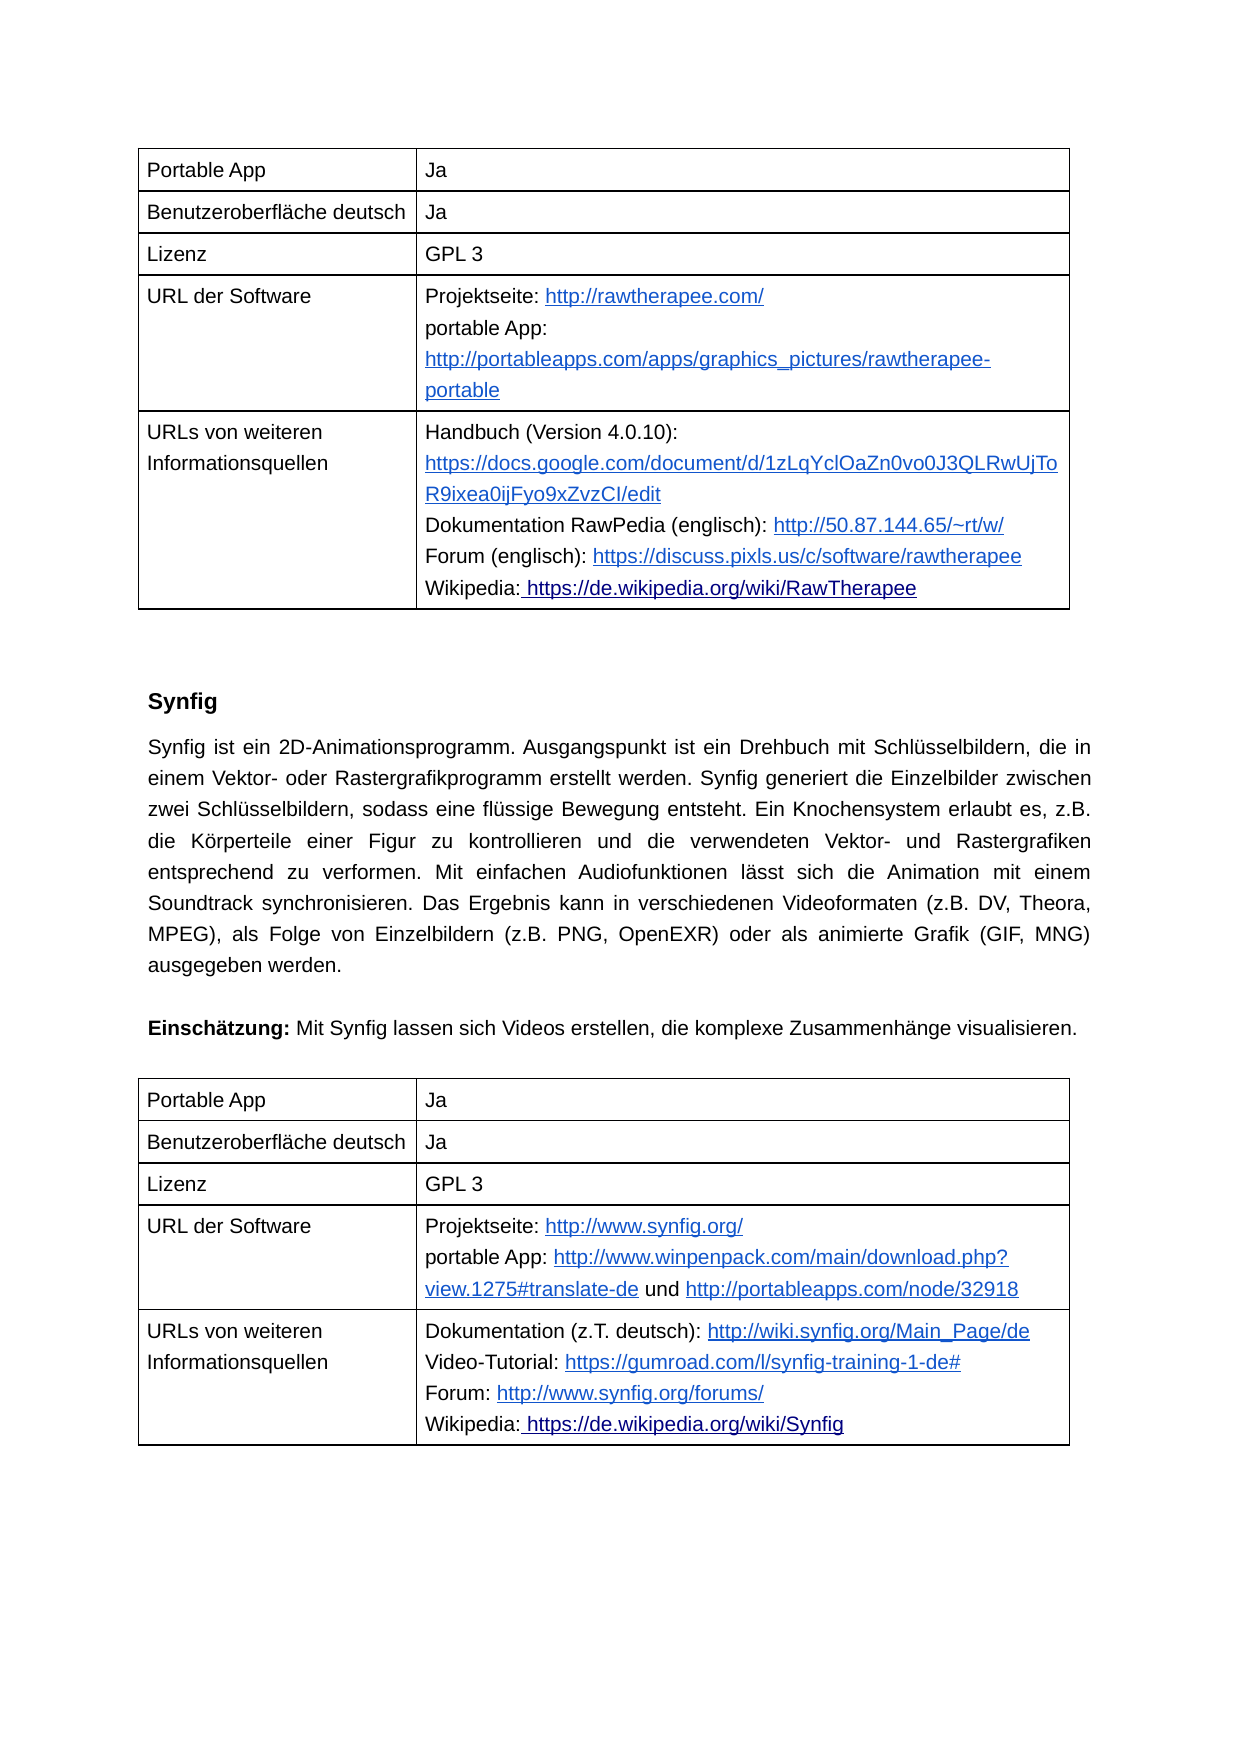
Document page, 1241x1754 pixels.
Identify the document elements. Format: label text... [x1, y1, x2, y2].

table_cell Dokumentation (z.T. deutsch): http://wiki.synfig.org/Main_Page/de Video-Tutorial: https://gumroad.com/l/synfig-training-1-de# Forum: http://www.synfig.org/forums/ Wikipedia: https://de.wikipedia.org/wiki/Synfig [417, 1310, 1069, 1444]
table_cell Ja [417, 1121, 1069, 1162]
table_header Portable App [139, 149, 416, 190]
table_cell Ja [417, 192, 1069, 232]
text Synfig ist ein 2D-Animationsprogramm. Ausgangspunkt ist ein Drehbuch mit Schlüsselbildern, die in einem Vektor- oder Rastergrafikprogramm erstellt werden. Synfig generiert die Einzelbilder zwischen zwei Schlüsselbildern, sodass eine flüssige Bewegung entsteht. Ein Knochensystem erlaubt es, z.B. die Körperteile einer Figur zu kontrollieren und die verwendeten Vektor- und Rastergrafiken entsprechend zu verformen. Mit einfachen Audiofunktionen lässt sich die Animation mit einem Soundtrack synchronisieren. Das Ergebnis kann in verschiedenen Videoformaten (z.B. DV, Theora, MPEG), als Folge von Einzelbildern (z.B. PNG, OpenEXR) oder als animierte Grafik (GIF, MNG) ausgegeben werden. [148, 735, 1092, 977]
table_cell URLs von weiteren Informationsquellen [139, 1310, 416, 1444]
table_cell GPL 3 [417, 1164, 1069, 1204]
table_cell URL der Software [139, 1206, 416, 1309]
table_cell Handbuch (Version 4.0.10): https://docs.google.com/document/d/1zLqYclOaZn0vo0J3QLRwUjToR9ixea0ijFyo9xZvzCI/edit Dokumentation RawPedia (englisch): http://50.87.144.65/~rt/w/ Forum (englisch): https://discuss.pixls.us/c/software/rawtherapee Wikipedia: https://de.wikipedia.org/wiki/RawTherapee [417, 412, 1069, 608]
table_cell Lizenz [139, 234, 416, 274]
table_cell Projektseite: http://www.synfig.org/ portable App: http://www.winpenpack.com/main/download.php?view.1275#translate-de und http://portableapps.com/node/32918 [417, 1206, 1069, 1309]
table_cell URL der Software [139, 276, 416, 410]
table_cell Benutzeroberfläche deutsch [139, 1121, 416, 1162]
table_cell URLs von weiteren Informationsquellen [139, 412, 416, 608]
table_cell Projektseite: http://rawtherapee.com/ portable App: http://portableapps.com/apps/graphics_pictures/rawtherapee-portable [417, 276, 1069, 410]
table_header Ja [417, 149, 1069, 190]
table_cell GPL 3 [417, 234, 1069, 274]
text Einschätzung: Mit Synfig lassen sich Videos erstellen, die komplexe Zusammenhänge visualisieren. [148, 1015, 1092, 1039]
table_header Portable App [139, 1079, 416, 1120]
table_cell Benutzeroberfläche deutsch [139, 192, 416, 232]
table_cell Lizenz [139, 1164, 416, 1204]
table_header Ja [417, 1079, 1069, 1120]
subtitle Synfig [148, 688, 1092, 715]
